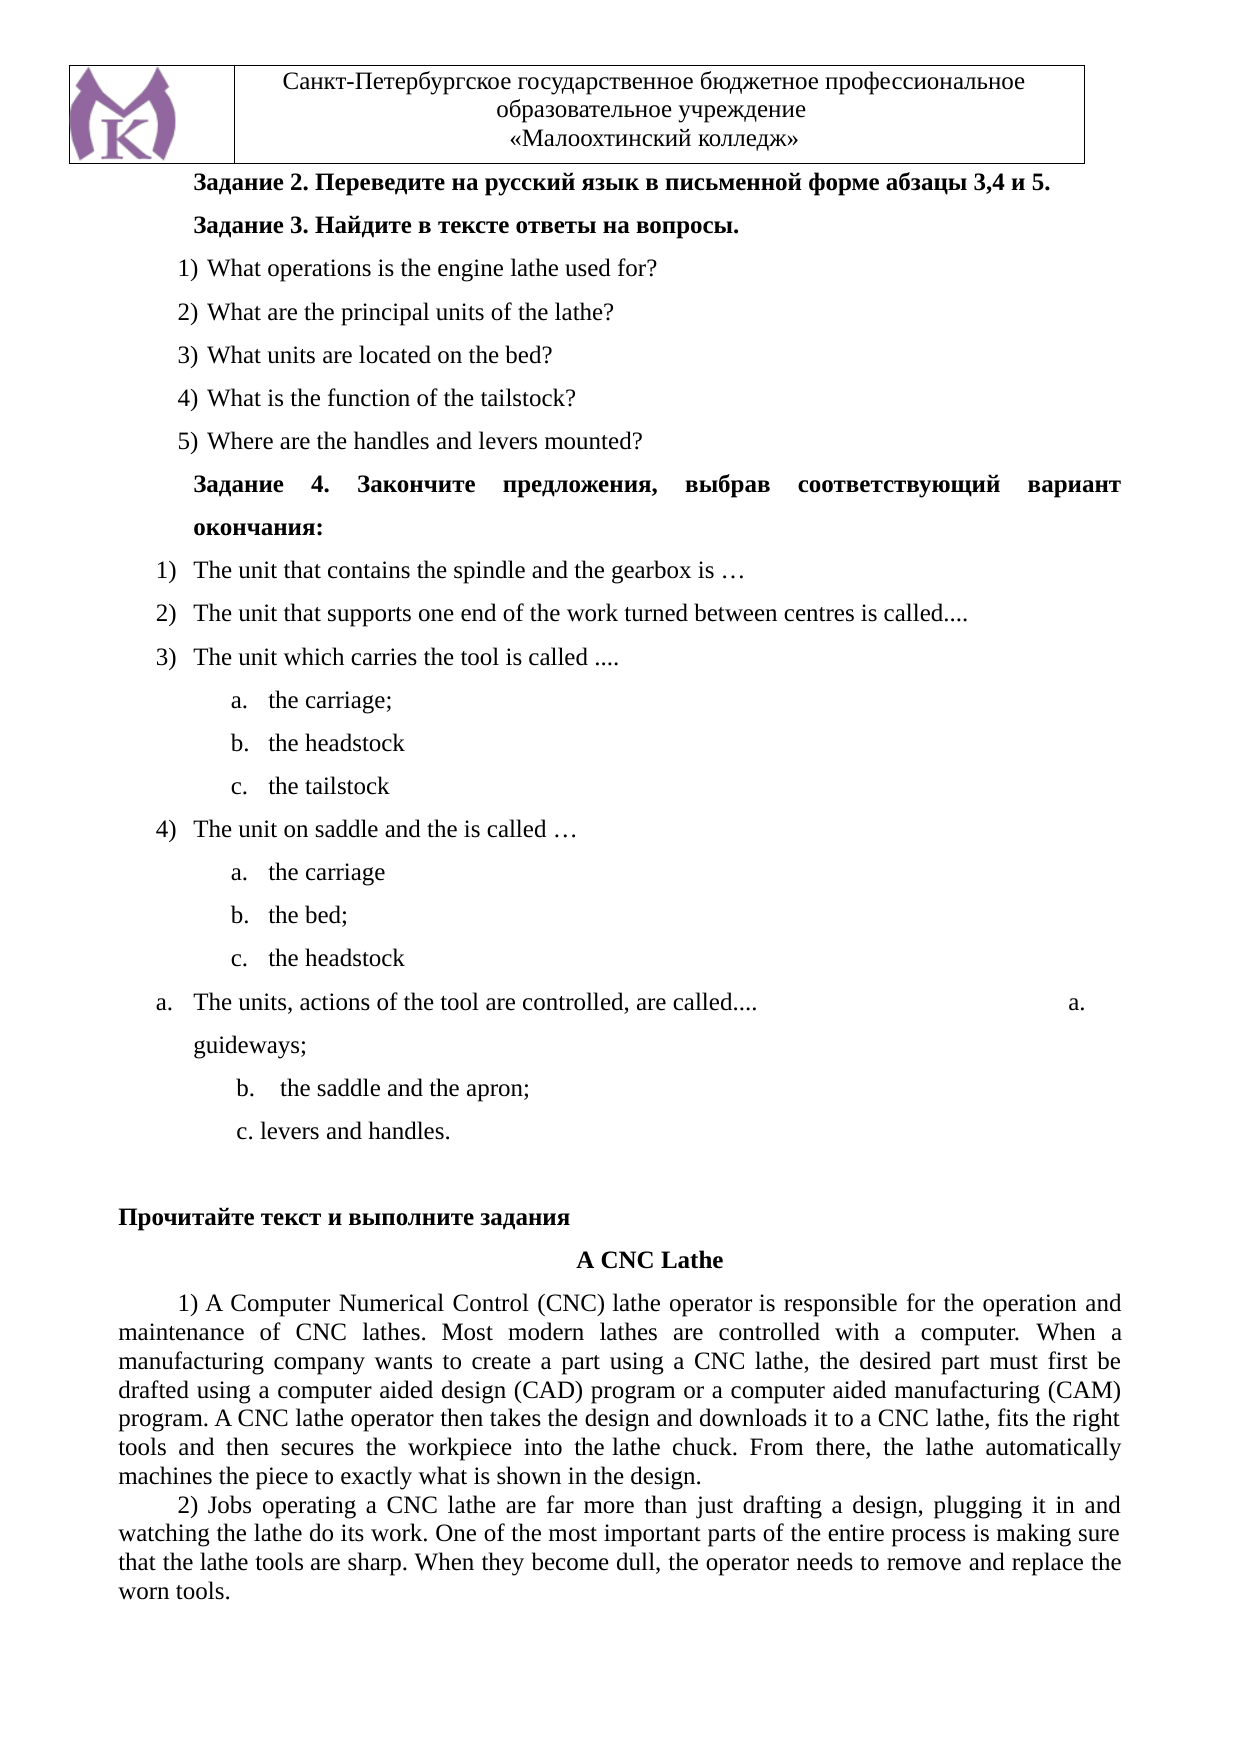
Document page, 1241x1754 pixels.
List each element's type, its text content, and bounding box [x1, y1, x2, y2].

list the bed; [231, 900, 1122, 929]
text 1) A Computer Numerical Control (CNC) lathe operator is responsible for the operation and maintenance of CNC lathes. Most modern lathes are controlled with a computer. When a manufacturing company wants to create a part using a CNC lathe, the desired part must first be drafted using a computer aided design (CAD) program or a computer aided manufacturing (CAM) program. A CNC lathe operator then takes the design and downloads it to a CNC lathe, fits the right tools and then secures the workpiece into the lathe chuck. From there, the lathe automatically machines the piece to exactly what is shown in the design. [118, 1288, 1122, 1490]
list The unit that supports one end of the work turned between centres is called.... [156, 598, 1122, 627]
list the carriage; [231, 685, 1122, 713]
list the headstock [231, 943, 1122, 972]
list The unit on saddle and the is called … [156, 814, 1122, 843]
list What operations is the engine lathe used for? [177, 253, 1122, 282]
list What units are located on the bed? [177, 340, 1122, 368]
list the tailstock [231, 771, 1122, 800]
list What are the principal units of the lathe? [177, 297, 1122, 325]
list the headstock [231, 728, 1122, 757]
list the carriage [231, 857, 1122, 886]
list Задание 4. Закончите предложения, выбрав соответствующий вариант окончания: [193, 469, 1122, 541]
text A CNC Lathe [118, 1245, 1122, 1274]
text 2) Jobs operating a CNC lathe are far more than just drafting a design, plugging it in and watching the lathe do its work. One of the most important parts of the entire process is making sure that the lathe tools are sharp. When they become dull, the operator needs to remove and replace the worn tools. [118, 1490, 1122, 1605]
picture [69, 66, 178, 163]
list The units, actions of the tool are controlled, are called.... a. guideways; [156, 987, 1122, 1058]
list The unit that contains the spindle and the gearbox is … [156, 555, 1122, 584]
list What is the function of the tailstock? [177, 383, 1122, 412]
list Задание 3. Найдите в тексте ответы на вопросы. [193, 210, 1122, 239]
list the saddle and the apron; c. levers and handles. [236, 1073, 1122, 1145]
text Прочитайте текст и выполните задания [118, 1202, 1122, 1231]
list The unit which carries the tool is called .... [156, 642, 1122, 670]
list Задание 2. Переведите на русский язык в письменной форме абзацы 3,4 и 5. [193, 167, 1122, 196]
list Where are the handles and levers mounted? [177, 426, 1122, 455]
